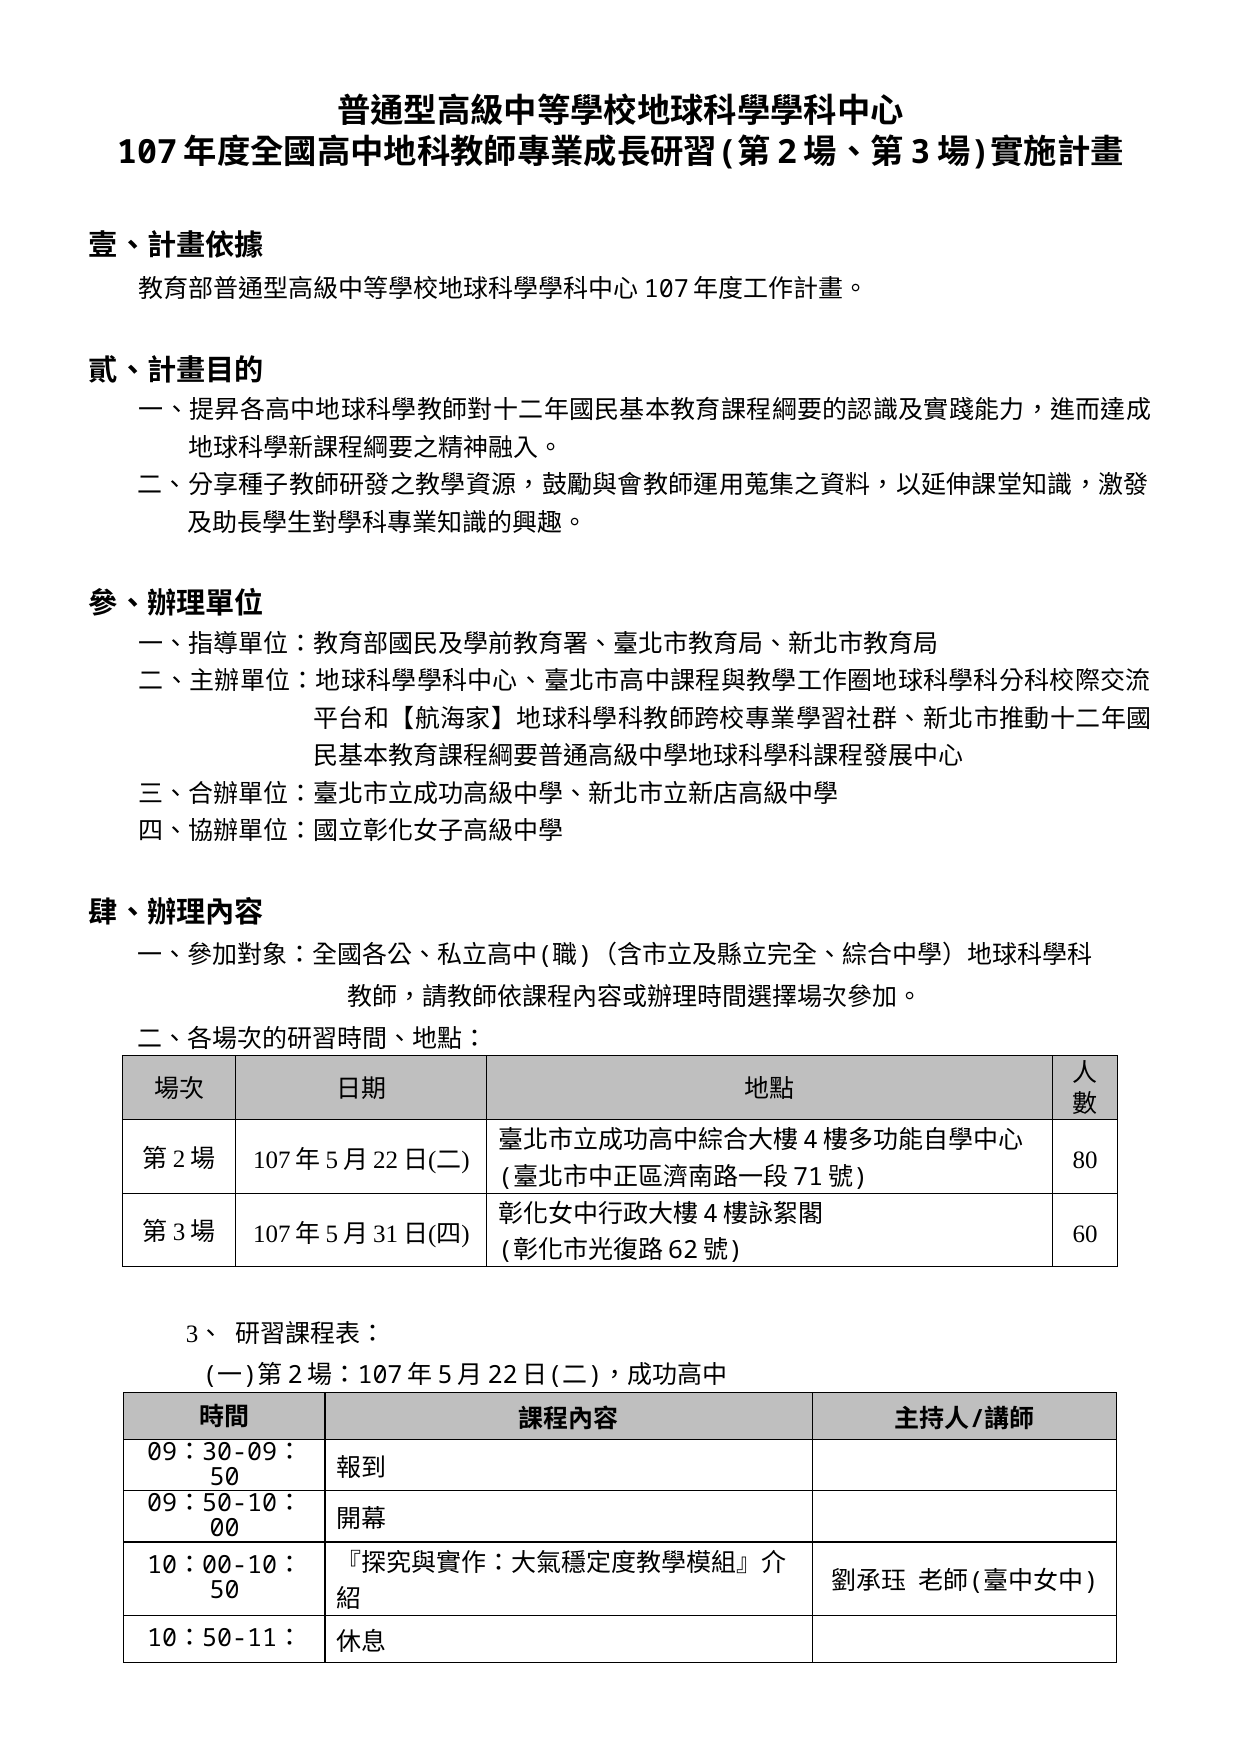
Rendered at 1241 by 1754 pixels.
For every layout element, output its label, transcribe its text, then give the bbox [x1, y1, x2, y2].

table_header 時間 [124, 1393, 324, 1439]
text 教師，請教師依課程內容或辦理時間選擇場次參加。 [137, 972, 1152, 1014]
table_cell 09：30-09：50 [124, 1440, 324, 1490]
table_cell 開幕 [326, 1491, 812, 1541]
table_cell 報到 [326, 1440, 812, 1490]
text 二、主辦單位：地球科學學科中心、臺北市高中課程與教學工作圈地球科學科分科校際交流平台和【航海家】地球科學科教師跨校專業學習社群、新北市推動十二年國民基本教育課程綱要普通高級中學地球科學科課程發展中心 [139, 659, 1152, 772]
table_cell 劉承珏 老師(臺中女中) [813, 1543, 1116, 1615]
text 普通型高級中等學校地球科學學科中心 [89, 89, 1152, 130]
text 貳、計畫目的 [89, 347, 1152, 389]
table_cell 彰化女中行政大樓4樓詠絮閣 (彰化市光復路62號) [487, 1194, 1052, 1266]
table_header 課程內容 [326, 1393, 812, 1439]
table_cell [813, 1491, 1116, 1541]
text 107年度全國高中地科教師專業成長研習(第2場、第3場)實施計畫 [89, 130, 1152, 172]
table_cell 107年5月31日(四) [236, 1194, 486, 1266]
table_header 主持人/講師 [813, 1393, 1116, 1439]
text 一、提昇各高中地球科學教師對十二年國民基本教育課程綱要的認識及實踐能力，進而達成地球科學新課程綱要之精神融入。 [139, 389, 1152, 464]
text 壹、計畫依據 [89, 222, 1152, 264]
table_header 人數 [1053, 1056, 1117, 1119]
table_cell 10：00-10：50 [124, 1543, 324, 1615]
table_cell 107年5月22日(二) [236, 1120, 486, 1192]
text 參、辦理單位 [89, 580, 1152, 622]
table_cell 『探究與實作：大氣穩定度教學模組』介紹 [326, 1543, 812, 1615]
text (一)第2場：107年5月22日(二)，成功高中 [187, 1350, 1152, 1392]
text 教育部普通型高級中等學校地球科學學科中心107年度工作計畫。 [139, 264, 1152, 305]
table_header 地點 [487, 1056, 1052, 1119]
table_cell 80 [1053, 1120, 1117, 1192]
table_cell [813, 1440, 1116, 1490]
table_cell 09：50-10：00 [124, 1491, 324, 1541]
text 二、分享種子教師研發之教學資源，鼓勵與會教師運用蒐集之資料，以延伸課堂知識，激發及助長學生對學科專業知識的興趣。 [137, 464, 1152, 539]
table_cell 第3場 [123, 1194, 235, 1266]
text 二、各場次的研習時間、地點： [137, 1014, 1152, 1055]
text 四、協辦單位：國立彰化女子高級中學 [139, 809, 1152, 847]
table_header 日期 [236, 1056, 486, 1119]
list 研習課程表： [186, 1309, 1152, 1350]
text 一、指導單位：教育部國民及學前教育署、臺北市教育局、新北市教育局 [139, 622, 1152, 659]
table_cell [813, 1616, 1116, 1662]
table_cell 休息 [326, 1616, 812, 1662]
table_cell 10：50-11： [124, 1616, 324, 1662]
table_header 場次 [123, 1056, 235, 1119]
text 三、合辦單位：臺北市立成功高級中學、新北市立新店高級中學 [139, 772, 1152, 809]
table_cell 第2場 [123, 1120, 235, 1192]
text 一、參加對象：全國各公、私立高中(職)（含市立及縣立完全、綜合中學）地球科學科 [137, 930, 1152, 972]
table_cell 臺北市立成功高中綜合大樓4樓多功能自學中心 (臺北市中正區濟南路一段71號) [487, 1120, 1052, 1192]
text 肆、辦理內容 [89, 889, 1152, 930]
table_cell 60 [1053, 1194, 1117, 1266]
